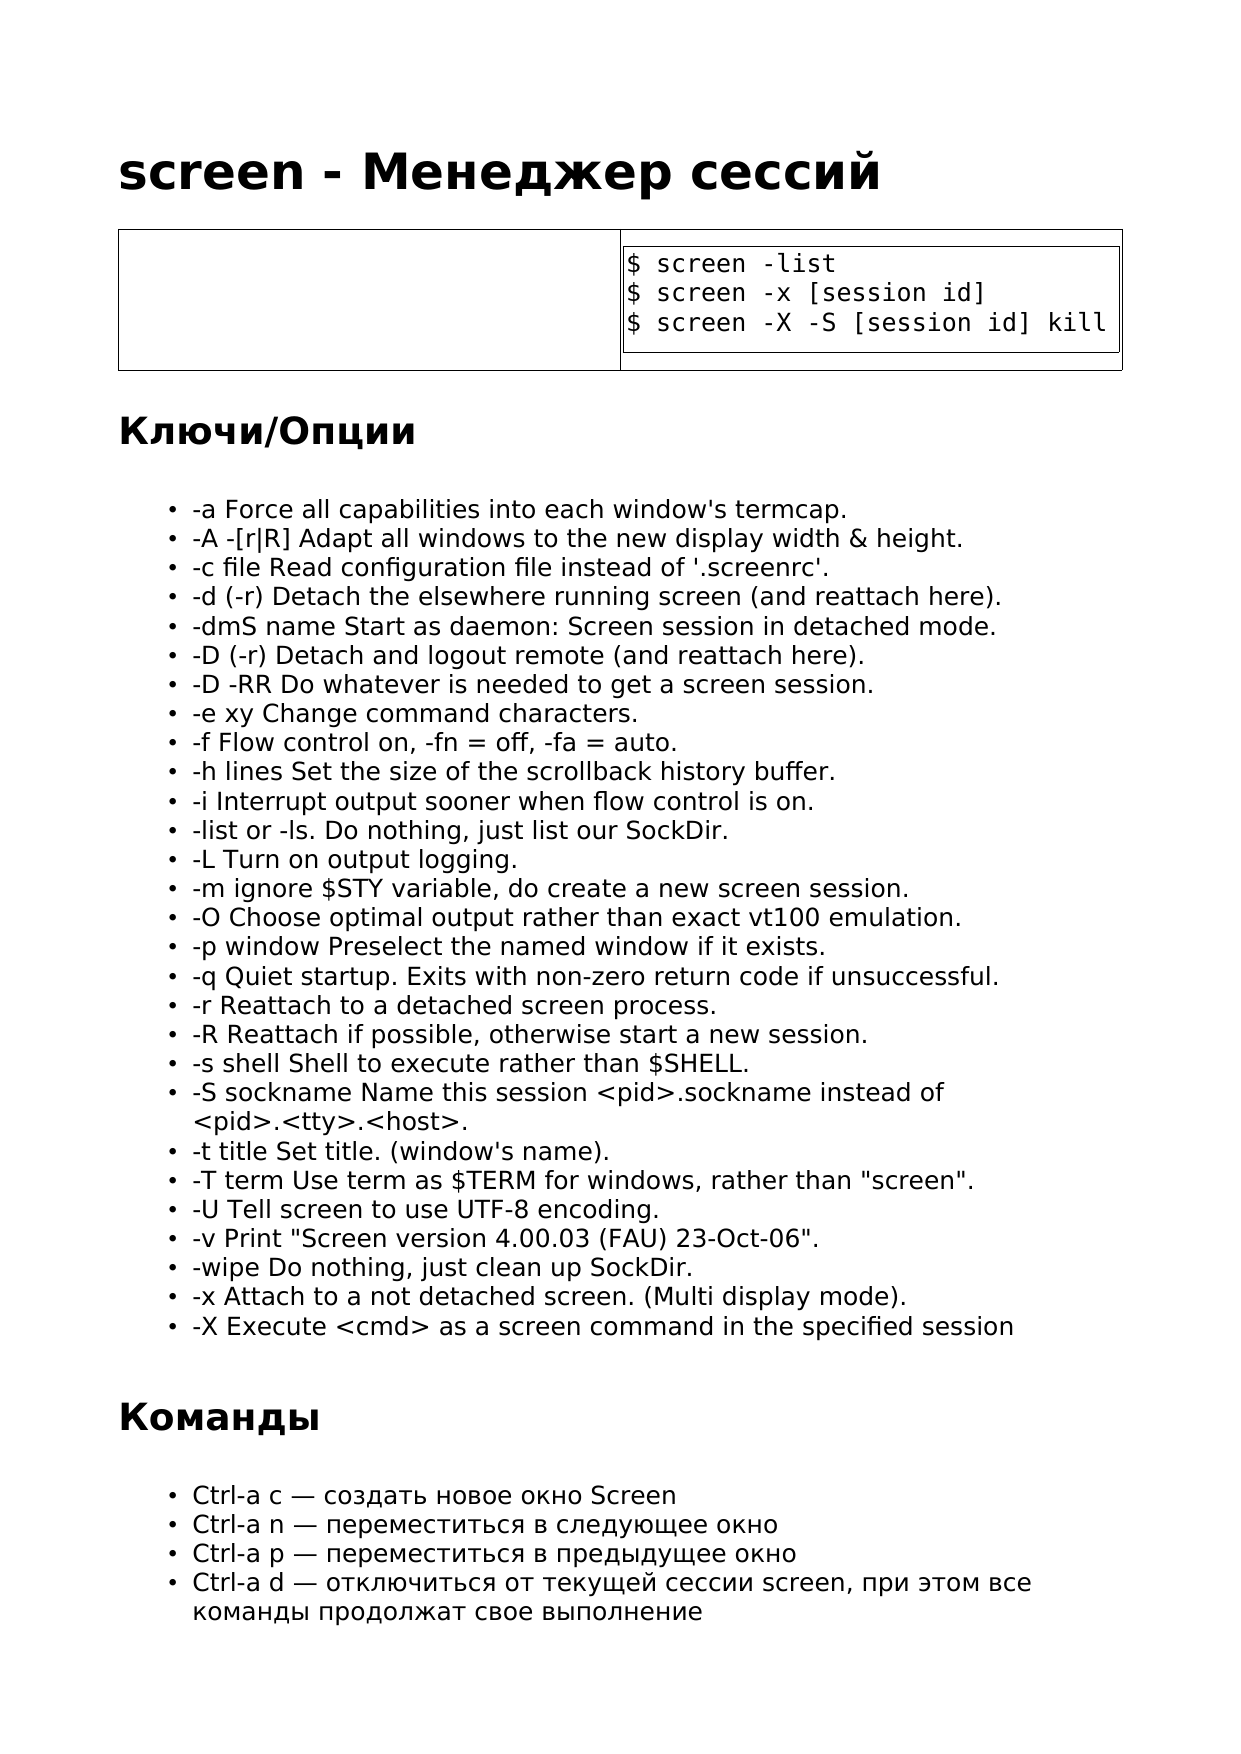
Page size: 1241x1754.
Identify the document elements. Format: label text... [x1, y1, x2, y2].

list Ctrl-a d — отключиться от текущей сессии screen, при этом все команды продолжат свое выполнение [177, 1568, 1122, 1627]
list -f Flow control on, -fn = off, -fa = auto. [177, 728, 1122, 757]
subtitle screen - Менеджер сессий [118, 143, 1122, 201]
list -O Choose optimal output rather than exact vt100 emulation. [177, 903, 1122, 932]
list -t title Set title. (window's name). [177, 1137, 1122, 1166]
list -wipe Do nothing, just clean up SockDir. [177, 1253, 1122, 1282]
list -D (-r) Detach and logout remote (and reattach here). [177, 641, 1122, 670]
list -list or -ls. Do nothing, just list our SockDir. [177, 816, 1122, 845]
list -q Quiet startup. Exits with non-zero return code if unsuccessful. [177, 962, 1122, 991]
list -h lines Set the size of the scrollback history buffer. [177, 757, 1122, 787]
table_header [119, 230, 620, 369]
subtitle Команды [118, 1395, 1122, 1439]
table_header [621, 230, 1122, 369]
list -A -[r|R] Adapt all windows to the new display width & height. [177, 524, 1122, 553]
list -x Attach to a not detached screen. (Multi display mode). [177, 1282, 1122, 1312]
list -s shell Shell to execute rather than $SHELL. [177, 1049, 1122, 1078]
list -p window Preselect the named window if it exists. [177, 932, 1122, 962]
list -m ignore $STY variable, do create a new screen session. [177, 874, 1122, 903]
list -d (-r) Detach the elsewhere running screen (and reattach here). [177, 582, 1122, 612]
list -v Print "Screen version 4.00.03 (FAU) 23-Oct-06". [177, 1224, 1122, 1253]
list -dmS name Start as daemon: Screen session in detached mode. [177, 612, 1122, 641]
list -i Interrupt output sooner when flow control is on. [177, 787, 1122, 816]
list -r Reattach to a detached screen process. [177, 991, 1122, 1020]
list -U Tell screen to use UTF-8 encoding. [177, 1195, 1122, 1224]
table_header $ screen -list $ screen -x [session id] $ screen -X -S [session id] kill [624, 247, 1119, 352]
list -X Execute <cmd> as a screen command in the specified session [177, 1312, 1122, 1341]
list -a Force all capabilities into each window's termcap. [177, 495, 1122, 524]
subtitle Ключи/Опции [118, 409, 1122, 453]
list -L Turn on output logging. [177, 845, 1122, 874]
list Ctrl-a n — переместиться в следующее окно [177, 1510, 1122, 1539]
list -c file Read configuration file instead of '.screenrc'. [177, 553, 1122, 582]
list Ctrl-a c — создать новое окно Screen [177, 1481, 1122, 1510]
list -R Reattach if possible, otherwise start a new session. [177, 1020, 1122, 1049]
list Ctrl-a p — переместиться в предыдущее окно [177, 1539, 1122, 1568]
list -e xy Change command characters. [177, 699, 1122, 728]
list -S sockname Name this session <pid>.sockname instead of <pid>.<tty>.<host>. [177, 1078, 1122, 1137]
list -T term Use term as $TERM for windows, rather than "screen". [177, 1166, 1122, 1195]
list -D -RR Do whatever is needed to get a screen session. [177, 670, 1122, 699]
